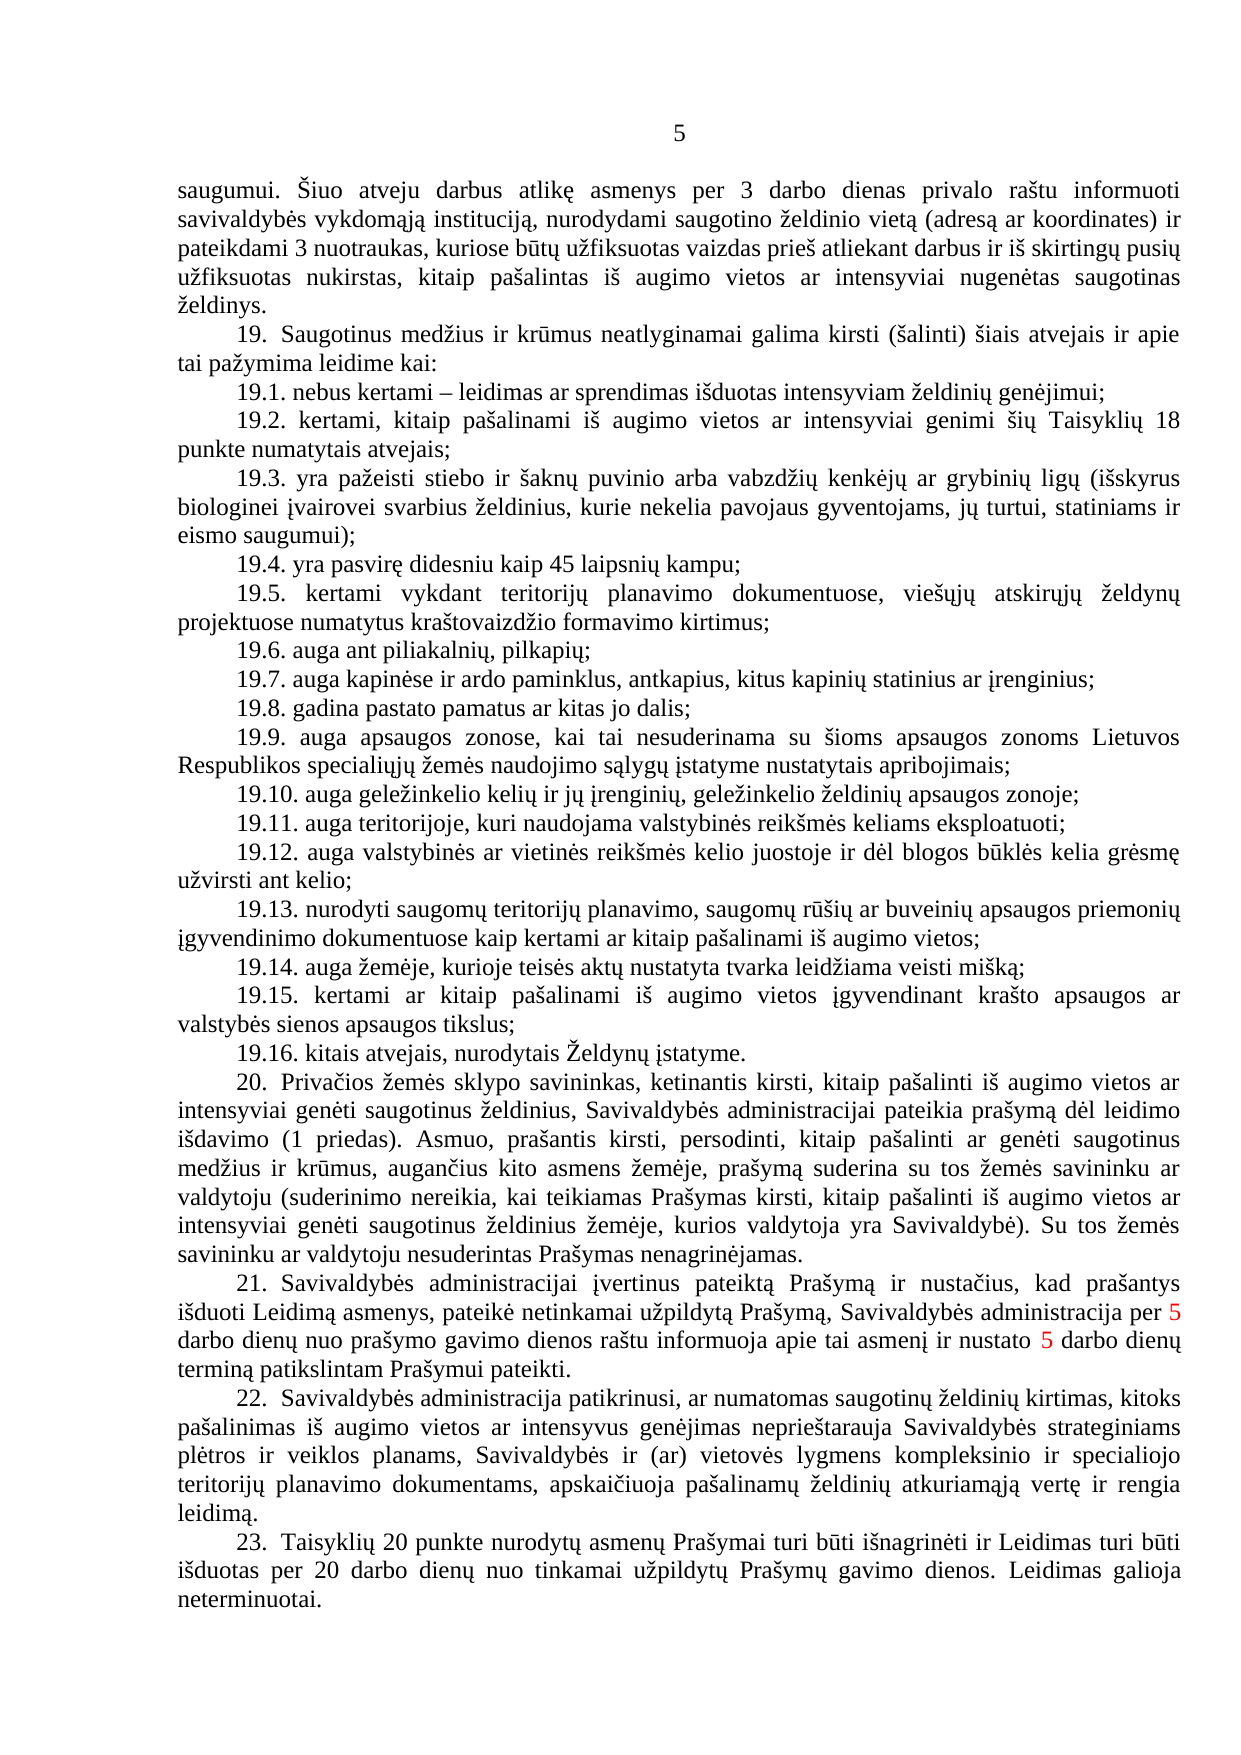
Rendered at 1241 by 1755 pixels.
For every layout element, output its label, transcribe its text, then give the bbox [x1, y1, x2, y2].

text 19.4. yra pasvirę didesniu kaip 45 laipsnių kampu; [177, 549, 1181, 578]
text 19.7. auga kapinėse ir ardo paminklus, antkapius, kitus kapinių statinius ar įrenginius; [177, 664, 1181, 693]
text 19.6. auga ant piliakalnių, pilkapių; [177, 636, 1181, 664]
text 19.14. auga žemėje, kurioje teisės aktų nustatyta tvarka leidžiama veisti mišką; [177, 952, 1181, 981]
text 19. Saugotinus medžius ir krūmus neatlyginamai galima kirsti (šalinti) šiais atvejais ir apie tai pažymima leidime kai: [177, 319, 1181, 377]
text 19.5. kertami vykdant teritorijų planavimo dokumentuose, viešųjų atskirųjų želdynų projektuose numatytus kraštovaizdžio formavimo kirtimus; [177, 578, 1181, 636]
text 19.10. auga geležinkelio kelių ir jų įrenginių, geležinkelio želdinių apsaugos zonoje; [177, 779, 1181, 808]
text 19.15. kertami ar kitaip pašalinami iš augimo vietos įgyvendinant krašto apsaugos ar valstybės sienos apsaugos tikslus; [177, 981, 1181, 1038]
text 22. Savivaldybės administracija patikrinusi, ar numatomas saugotinų želdinių kirtimas, kitoks pašalinimas iš augimo vietos ar intensyvus genėjimas neprieštarauja Savivaldybės strateginiams plėtros ir veiklos planams, Savivaldybės ir (ar) vietovės lygmens kompleksinio ir specialiojo teritorijų planavimo dokumentams, apskaičiuoja pašalinamų želdinių atkuriamąją vertę ir rengia leidimą. [177, 1383, 1181, 1527]
text 19.13. nurodyti saugomų teritorijų planavimo, saugomų rūšių ar buveinių apsaugos priemonių įgyvendinimo dokumentuose kaip kertami ar kitaip pašalinami iš augimo vietos; [177, 894, 1181, 952]
text 21. Savivaldybės administracijai įvertinus pateiktą Prašymą ir nustačius, kad prašantys išduoti Leidimą asmenys, pateikė netinkamai užpildytą Prašymą, Savivaldybės administracija per 5 darbo dienų nuo prašymo gavimo dienos raštu informuoja apie tai asmenį ir nustato 5 darbo dienų terminą patikslintam Prašymui pateikti. [177, 1268, 1181, 1383]
text 19.3. yra pažeisti stiebo ir šaknų puvinio arba vabzdžių kenkėjų ar grybinių ligų (išskyrus biologinei įvairovei svarbius želdinius, kurie nekelia pavojaus gyventojams, jų turtui, statiniams ir eismo saugumui); [177, 463, 1181, 549]
text 19.12. auga valstybinės ar vietinės reikšmės kelio juostoje ir dėl blogos būklės kelia grėsmę užvirsti ant kelio; [177, 837, 1181, 894]
text 23. Taisyklių 20 punkte nurodytų asmenų Prašymai turi būti išnagrinėti ir Leidimas turi būti išduotas per 20 darbo dienų nuo tinkamai užpildytų Prašymų gavimo dienos. Leidimas galioja neterminuotai. [177, 1527, 1181, 1613]
text 20. Privačios žemės sklypo savininkas, ketinantis kirsti, kitaip pašalinti iš augimo vietos ar intensyviai genėti saugotinus želdinius, Savivaldybės administracijai pateikia prašymą dėl leidimo išdavimo (1 priedas). Asmuo, prašantis kirsti, persodinti, kitaip pašalinti ar genėti saugotinus medžius ir krūmus, augančius kito asmens žemėje, prašymą suderina su tos žemės savininku ar valdytoju (suderinimo nereikia, kai teikiamas Prašymas kirsti, kitaip pašalinti iš augimo vietos ar intensyviai genėti saugotinus želdinius žemėje, kurios valdytoja yra Savivaldybė). Su tos žemės savininku ar valdytoju nesuderintas Prašymas nenagrinėjamas. [177, 1067, 1181, 1268]
text 19.1. nebus kertami – leidimas ar sprendimas išduotas intensyviam želdinių genėjimui; [177, 377, 1181, 406]
text saugumui. Šiuo atveju darbus atlikę asmenys per 3 darbo dienas privalo raštu informuoti savivaldybės vykdomąją instituciją, nurodydami saugotino želdinio vietą (adresą ar koordinates) ir pateikdami 3 nuotraukas, kuriose būtų užfiksuotas vaizdas prieš atliekant darbus ir iš skirtingų pusių užfiksuotas nukirstas, kitaip pašalintas iš augimo vietos ar intensyviai nugenėtas saugotinas želdinys. [177, 176, 1181, 319]
text 19.9. auga apsaugos zonose, kai tai nesuderinama su šioms apsaugos zonoms Lietuvos Respublikos specialiųjų žemės naudojimo sąlygų įstatyme nustatytais apribojimais; [177, 722, 1181, 779]
text 19.2. kertami, kitaip pašalinami iš augimo vietos ar intensyviai genimi šių Taisyklių 18 punkte numatytais atvejais; [177, 406, 1181, 463]
text 19.8. gadina pastato pamatus ar kitas jo dalis; [177, 693, 1181, 722]
text 19.11. auga teritorijoje, kuri naudojama valstybinės reikšmės keliams eksploatuoti; [177, 808, 1181, 837]
text 19.16. kitais atvejais, nurodytais Želdynų įstatyme. [177, 1038, 1181, 1067]
